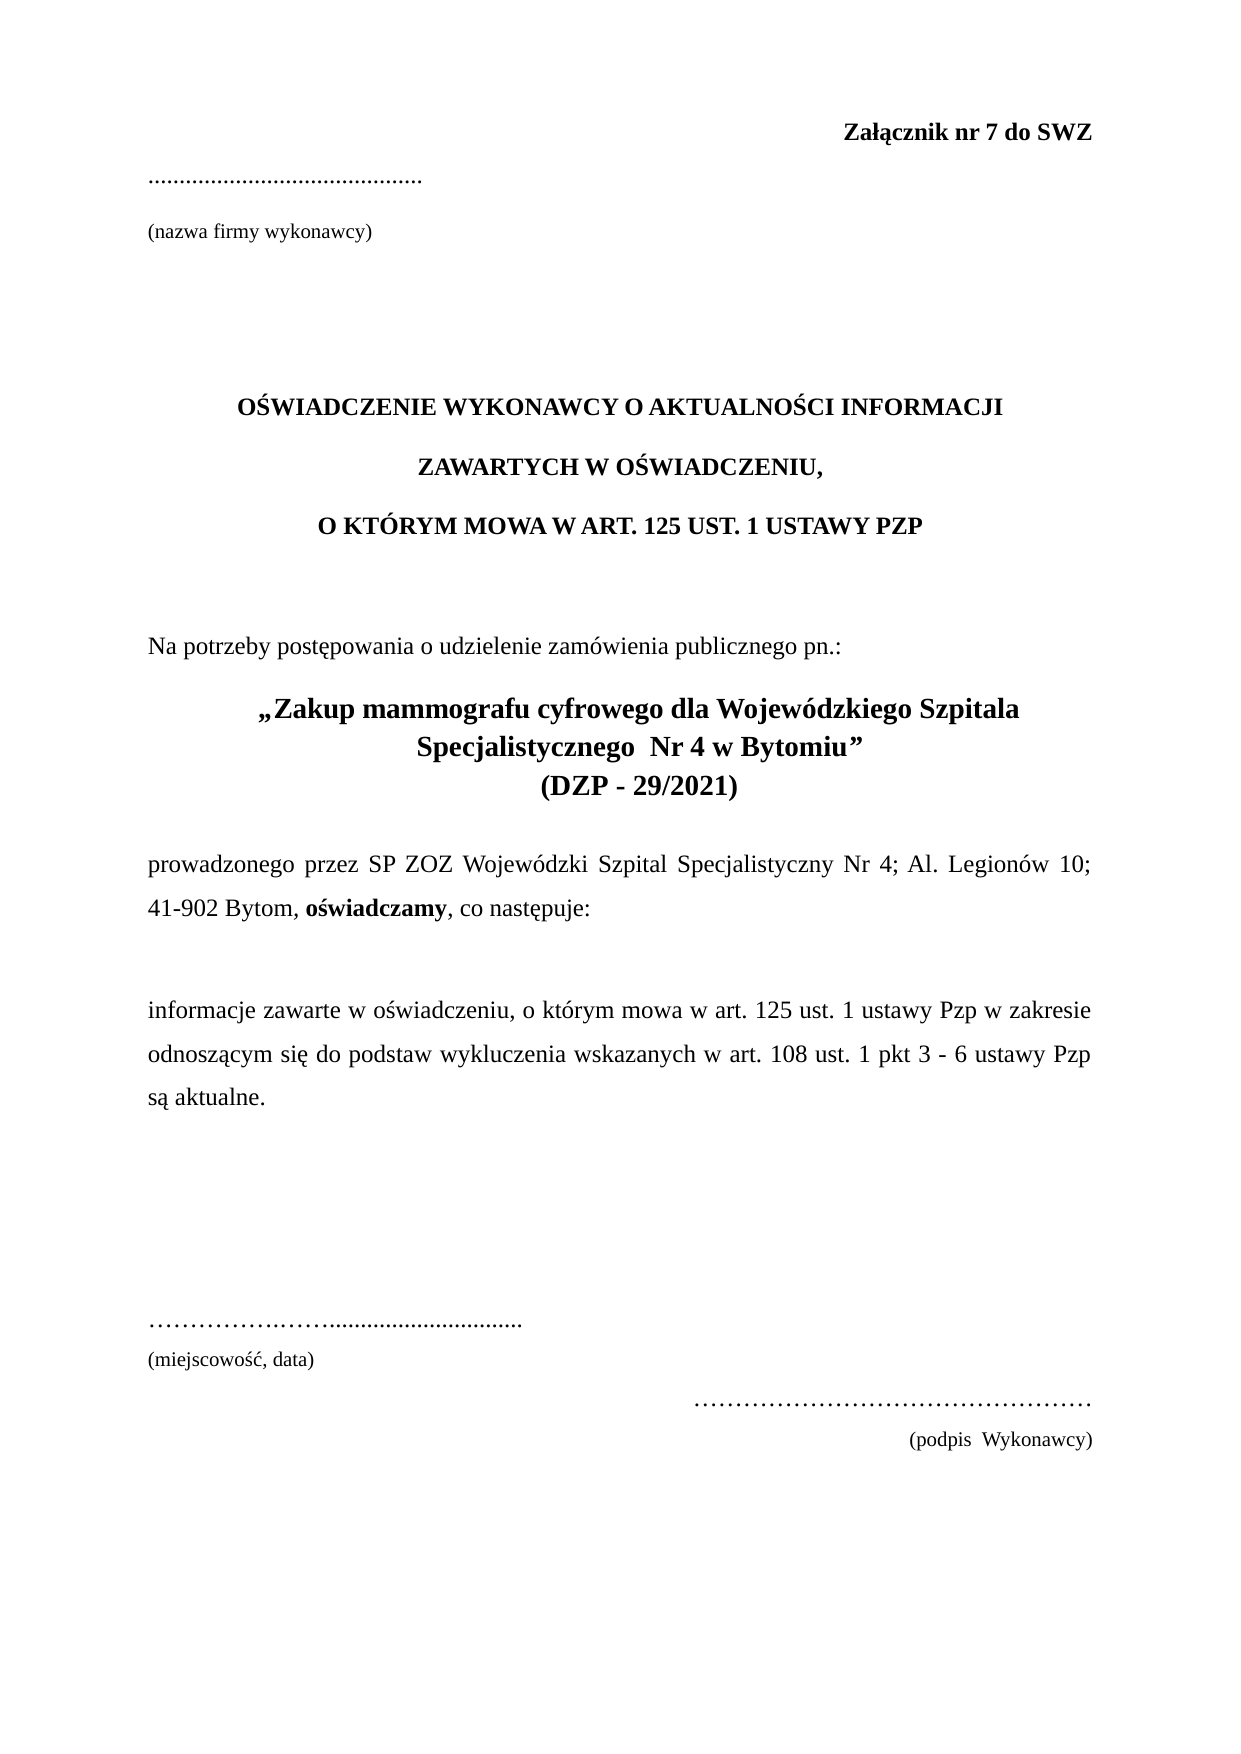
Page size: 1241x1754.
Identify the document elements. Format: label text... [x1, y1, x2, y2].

text prowadzonego przez SP ZOZ Wojewódzki Szpital Specjalistyczny Nr 4; Al. Legionów 10; 41-902 Bytom, oświadczamy, co następuje: [148, 849, 1092, 921]
text „Zakup mammografu cyfrowego dla Wojewódzkiego Szpitala Specjalistycznego Nr 4 w Bytomiu” [187, 691, 1091, 763]
text ………………………………………… [148, 1383, 1092, 1412]
text (podpis Wykonawcy) [738, 1427, 1092, 1451]
text ............................................ [148, 160, 1092, 188]
text (DZP - 29/2021) [187, 768, 1091, 801]
text OŚWIADCZENIE WYKONAWCY O AKTUALNOŚCI INFORMACJI [148, 392, 1092, 421]
text …………….……............................... [148, 1304, 1092, 1333]
text Załącznik nr 7 do SWZ [148, 117, 1092, 145]
text O KTÓRYM MOWA W ART. 125 UST. 1 USTAWY PZP [148, 511, 1092, 540]
text Na potrzeby postępowania o udzielenie zamówienia publicznego pn.: [148, 631, 1092, 660]
text (nazwa firmy wykonawcy) [148, 219, 1092, 243]
text informacje zawarte w oświadczeniu, o którym mowa w art. 125 ust. 1 ustawy Pzp w zakresie odnoszącym się do podstaw wykluczenia wskazanych w art. 108 ust. 1 pkt 3 - 6 ustawy Pzp są aktualne. [148, 996, 1092, 1111]
text ZAWARTYCH W OŚWIADCZENIU, [148, 452, 1092, 480]
text (miejscowość, data) [148, 1347, 1092, 1371]
